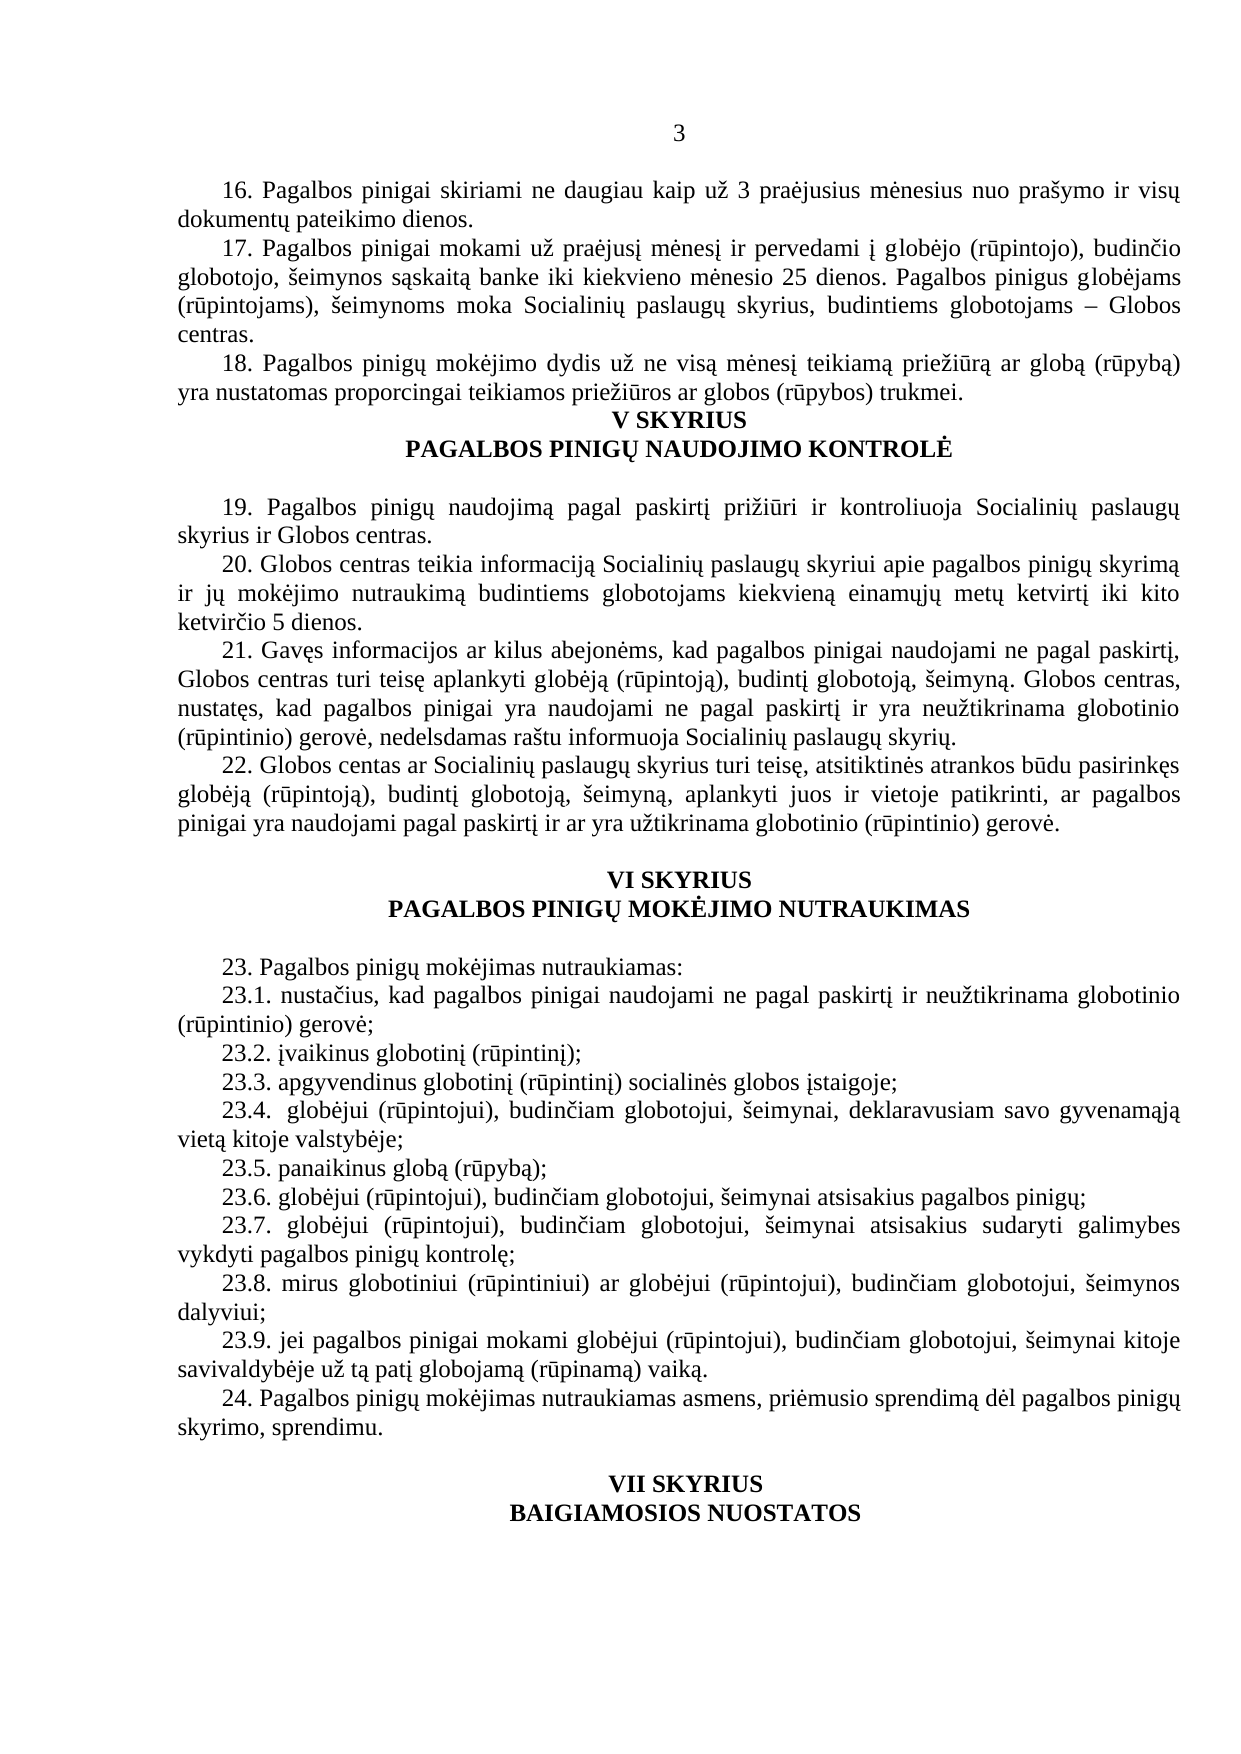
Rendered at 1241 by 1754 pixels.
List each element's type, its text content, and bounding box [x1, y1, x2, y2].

text 23.8. mirus globotiniui (rūpintiniui) ar globėjui (rūpintojui), budinčiam globotojui, šeimynos dalyviui; [177, 1268, 1181, 1326]
text 23.1. nustačius, kad pagalbos pinigai naudojami ne pagal paskirtį ir neužtikrinama globotinio (rūpintinio) gerovė; [177, 981, 1181, 1038]
text BAIGIAMOSIOS NUOSTATOS [177, 1498, 1181, 1527]
text 18. Pagalbos pinigų mokėjimo dydis už ne visą mėnesį teikiamą priežiūrą ar globą (rūpybą) yra nustatomas proporcingai teikiamos priežiūros ar globos (rūpybos) trukmei. [177, 348, 1181, 406]
text 20. Globos centras teikia informaciją Socialinių paslaugų skyriui apie pagalbos pinigų skyrimą ir jų mokėjimo nutraukimą budintiems globotojams kiekvieną einamųjų metų ketvirtį iki kito ketvirčio 5 dienos. [177, 549, 1181, 636]
text VII SKYRIUS [177, 1469, 1181, 1498]
text 17. Pagalbos pinigai mokami už praėjusį mėnesį ir pervedami į globėjo (rūpintojo), budinčio globotojo, šeimynos sąskaitą banke iki kiekvieno mėnesio 25 dienos. Pagalbos pinigus globėjams (rūpintojams), šeimynoms moka Socialinių paslaugų skyrius, budintiems globotojams – Globos centras. [177, 233, 1181, 348]
text 23.6. globėjui (rūpintojui), budinčiam globotojui, šeimynai atsisakius pagalbos pinigų; [177, 1182, 1181, 1211]
text 23.9. jei pagalbos pinigai mokami globėjui (rūpintojui), budinčiam globotojui, šeimynai kitoje savivaldybėje už tą patį globojamą (rūpinamą) vaiką. [177, 1326, 1181, 1383]
text 23.7. globėjui (rūpintojui), budinčiam globotojui, šeimynai atsisakius sudaryti galimybes vykdyti pagalbos pinigų kontrolę; [177, 1211, 1181, 1268]
text V SKYRIUS [177, 406, 1181, 434]
text 24. Pagalbos pinigų mokėjimas nutraukiamas asmens, priėmusio sprendimą dėl pagalbos pinigų skyrimo, sprendimu. [177, 1383, 1181, 1441]
text 23. Pagalbos pinigų mokėjimas nutraukiamas: [177, 952, 1181, 981]
text 22. Globos centas ar Socialinių paslaugų skyrius turi teisę, atsitiktinės atrankos būdu pasirinkęs globėją (rūpintoją), budintį globotoją, šeimyną, aplankyti juos ir vietoje patikrinti, ar pagalbos pinigai yra naudojami pagal paskirtį ir ar yra užtikrinama globotinio (rūpintinio) gerovė. [177, 751, 1181, 837]
text PAGALBOS PINIGŲ NAUDOJIMO KONTROLĖ [177, 434, 1181, 463]
text 21. Gavęs informacijos ar kilus abejonėms, kad pagalbos pinigai naudojami ne pagal paskirtį, Globos centras turi teisę aplankyti globėją (rūpintoją), budintį globotoją, šeimyną. Globos centras, nustatęs, kad pagalbos pinigai yra naudojami ne pagal paskirtį ir yra neužtikrinama globotinio (rūpintinio) gerovė, nedelsdamas raštu informuoja Socialinių paslaugų skyrių. [177, 636, 1181, 751]
text 23.4. globėjui (rūpintojui), budinčiam globotojui, šeimynai, deklaravusiam savo gyvenamąją vietą kitoje valstybėje; [177, 1096, 1181, 1153]
text 23.2. įvaikinus globotinį (rūpintinį); [177, 1038, 1181, 1067]
text 19. Pagalbos pinigų naudojimą pagal paskirtį prižiūri ir kontroliuoja Socialinių paslaugų skyrius ir Globos centras. [177, 492, 1181, 549]
text VI SKYRIUS [177, 866, 1181, 894]
text 23.3. apgyvendinus globotinį (rūpintinį) socialinės globos įstaigoje; [177, 1067, 1181, 1096]
text 23.5. panaikinus globą (rūpybą); [177, 1153, 1181, 1182]
text PAGALBOS PINIGŲ MOKĖJIMO NUTRAUKIMAS [177, 894, 1181, 923]
text 16. Pagalbos pinigai skiriami ne daugiau kaip už 3 praėjusius mėnesius nuo prašymo ir visų dokumentų pateikimo dienos. [177, 176, 1181, 233]
